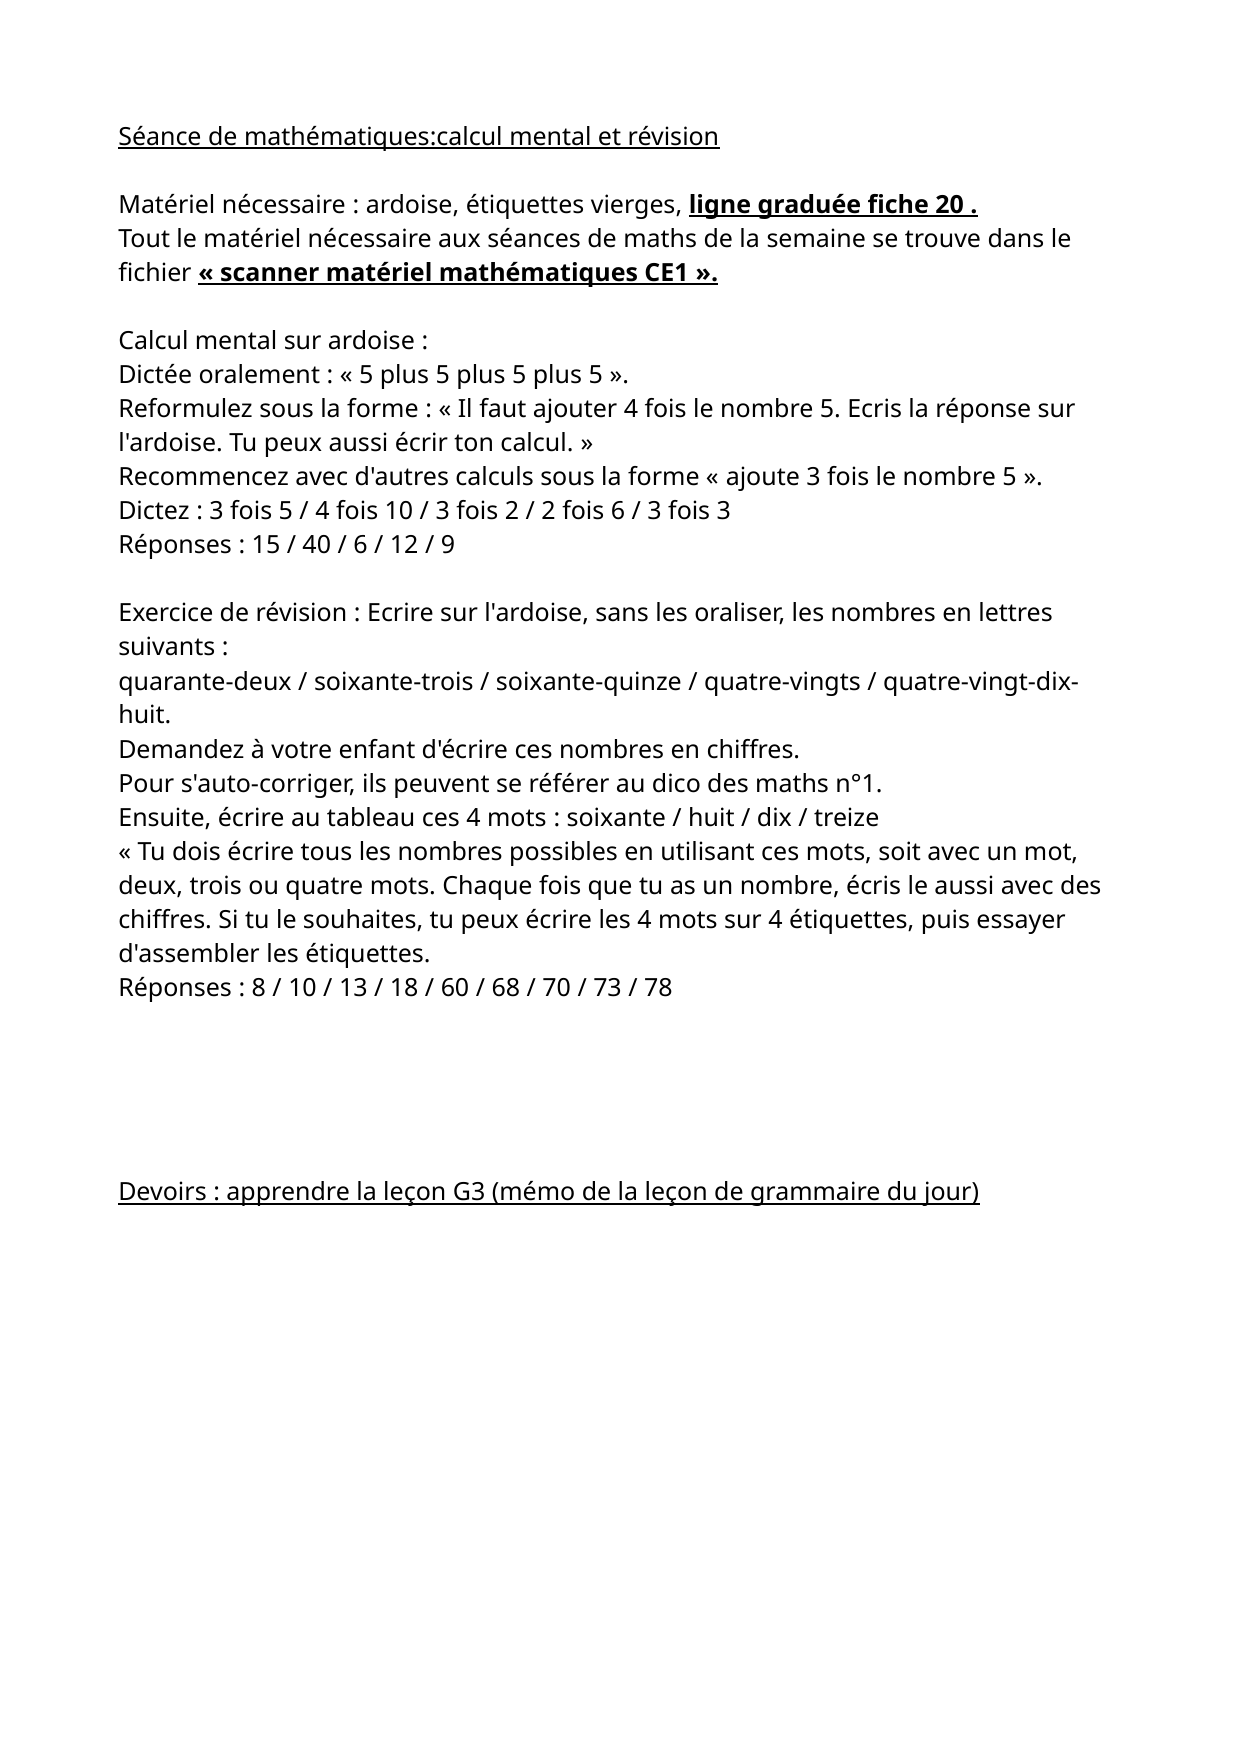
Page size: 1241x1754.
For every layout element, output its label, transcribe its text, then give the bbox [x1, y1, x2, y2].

text Recommencez avec d'autres calculs sous la forme « ajoute 3 fois le nombre 5 ». [118, 459, 1122, 493]
text Demandez à votre enfant d'écrire ces nombres en chiffres. [118, 731, 1122, 765]
text Calcul mental sur ardoise : [118, 322, 1122, 357]
text « Tu dois écrire tous les nombres possibles en utilisant ces mots, soit avec un mot, deux, trois ou quatre mots. Chaque fois que tu as un nombre, écris le aussi avec des chiffres. Si tu le souhaites, tu peux écrire les 4 mots sur 4 étiquettes, puis essayer d'assembler les étiquettes. [118, 833, 1122, 970]
text Réponses : 8 / 10 / 13 / 18 / 60 / 68 / 70 / 73 / 78 [118, 970, 1122, 1004]
text Tout le matériel nécessaire aux séances de maths de la semaine se trouve dans le fichier « scanner matériel mathématiques CE1 ». [118, 220, 1122, 288]
text Exercice de révision : Ecrire sur l'ardoise, sans les oraliser, les nombres en lettres suivants : [118, 595, 1122, 663]
text Dictée oralement : « 5 plus 5 plus 5 plus 5 ». [118, 357, 1122, 391]
text Devoirs : apprendre la leçon G3 (mémo de la leçon de grammaire du jour) [118, 1174, 1122, 1208]
text Réponses : 15 / 40 / 6 / 12 / 9 [118, 527, 1122, 561]
text Reformulez sous la forme : « Il faut ajouter 4 fois le nombre 5. Ecris la réponse sur l'ardoise. Tu peux aussi écrir ton calcul. » [118, 391, 1122, 459]
text Dictez : 3 fois 5 / 4 fois 10 / 3 fois 2 / 2 fois 6 / 3 fois 3 [118, 493, 1122, 527]
text Matériel nécessaire : ardoise, étiquettes vierges, ligne graduée fiche 20 . [118, 186, 1122, 220]
text Séance de mathématiques:calcul mental et révision [118, 118, 1122, 152]
text Ensuite, écrire au tableau ces 4 mots : soixante / huit / dix / treize [118, 799, 1122, 833]
text quarante-deux / soixante-trois / soixante-quinze / quatre-vingts / quatre-vingt-dix-huit. [118, 663, 1122, 731]
text Pour s'auto-corriger, ils peuvent se référer au dico des maths n°1. [118, 765, 1122, 799]
